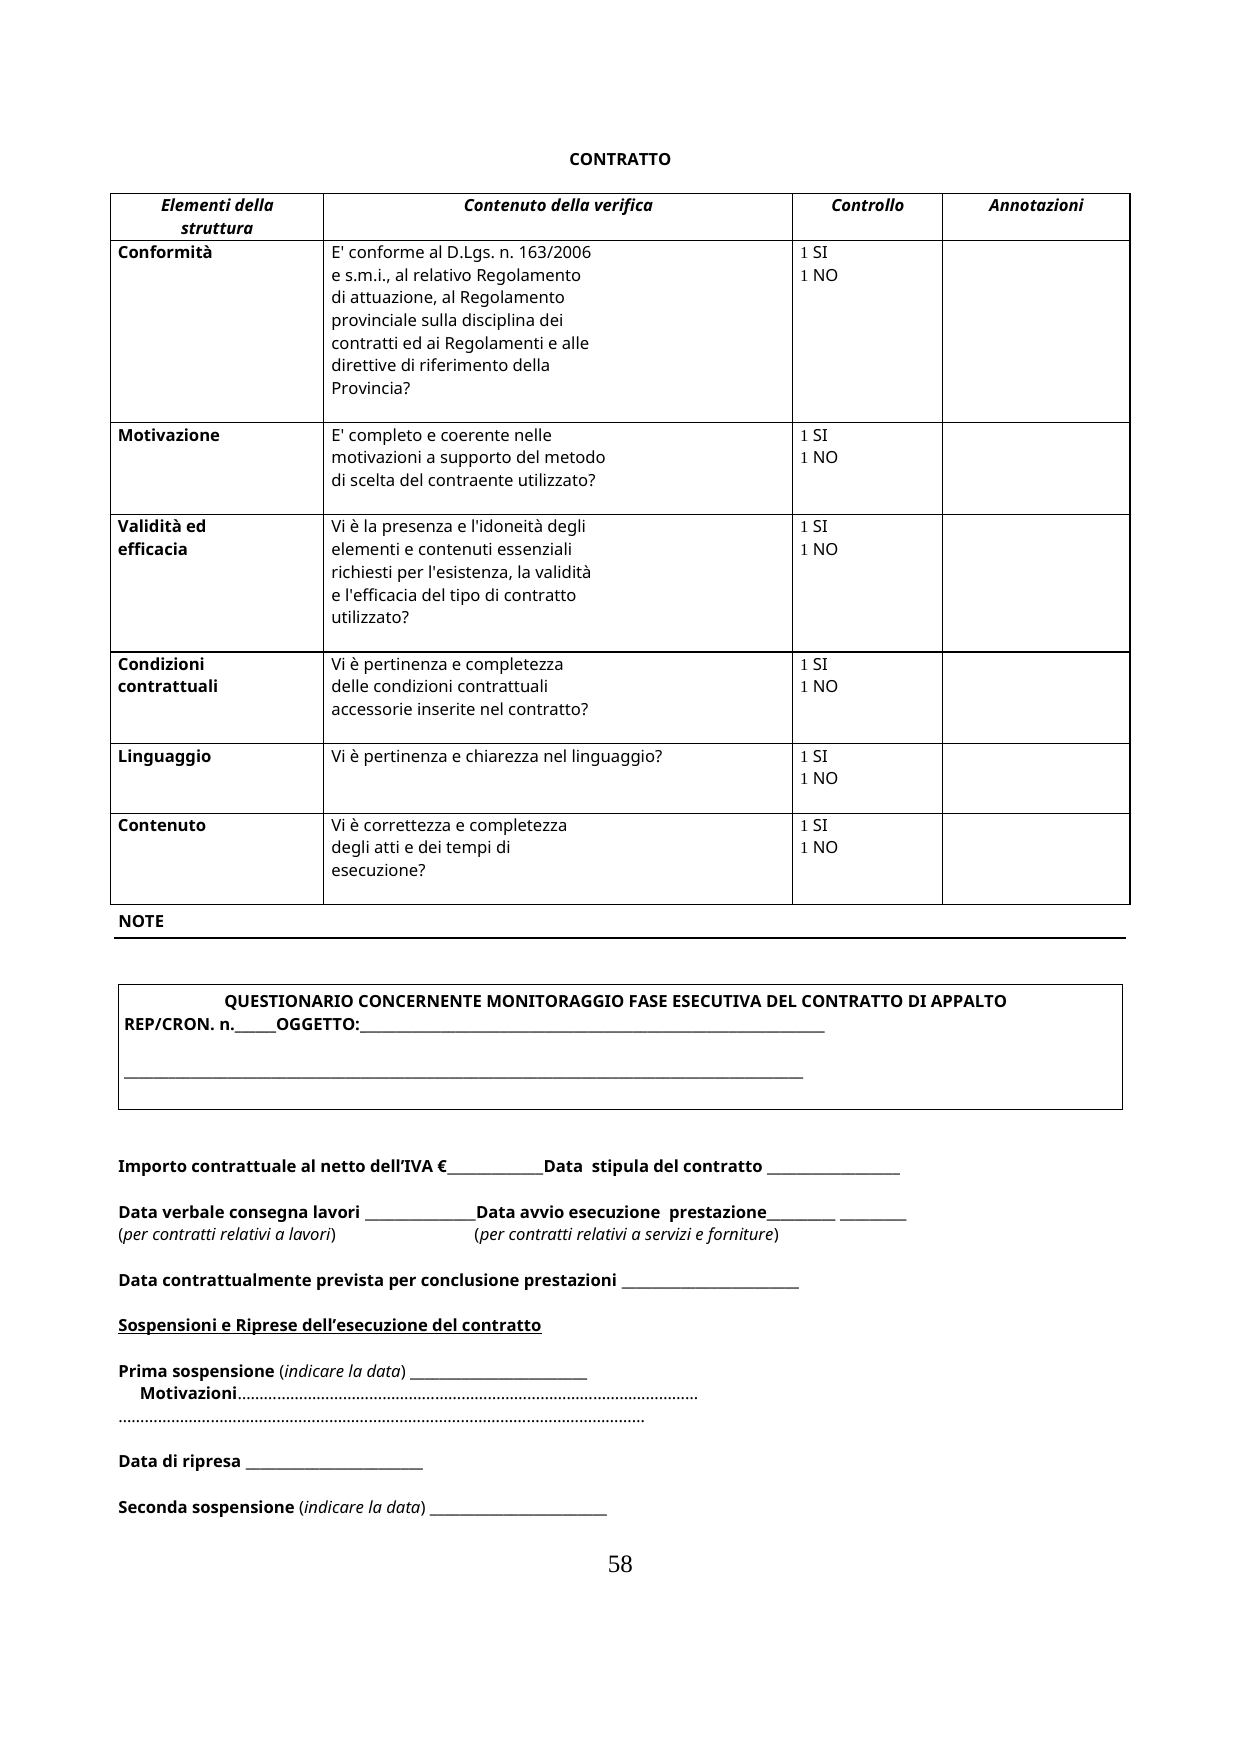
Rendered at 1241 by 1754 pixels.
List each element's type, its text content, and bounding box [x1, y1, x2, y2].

table_cell E' conforme al D.Lgs. n. 163/2006 e s.m.i., al relativo Regolamento di attuazione, al Regolamento provinciale sulla disciplina dei contratti ed ai Regolamenti e alle direttive di riferimento della Provincia? [324, 241, 792, 422]
table_cell [943, 744, 1129, 812]
table_header Controllo [793, 194, 942, 239]
table_cell  SI  NO [793, 744, 942, 812]
table_cell Validità ed efficacia [111, 515, 323, 651]
table_header Contenuto della verifica [324, 194, 792, 239]
table_cell E' completo e coerente nelle motivazioni a supporto del metodo di scelta del contraente utilizzato? [324, 423, 792, 514]
table_cell Vi è correttezza e completezza degli atti e dei tempi di esecuzione? [324, 814, 792, 904]
text Data contrattualmente prevista per conclusione prestazioni ________________________ [118, 1268, 1122, 1291]
table_cell [943, 241, 1129, 422]
text Prima sospensione (indicare la data) ________________________ [118, 1359, 1122, 1382]
subtitle CONTRATTO [118, 148, 1122, 170]
text (per contratti relativi a lavori) (per contratti relativi a servizi e forniture) [118, 1223, 1122, 1246]
table_cell Vi è pertinenza e chiarezza nel linguaggio? [324, 744, 792, 812]
table_cell Vi è pertinenza e completezza delle condizioni contrattuali accessorie inserite nel contratto? [324, 653, 792, 743]
subtitle Sospensioni e Riprese dell’esecuzione del contratto [118, 1314, 1122, 1337]
table_cell [943, 423, 1129, 514]
table_cell Condizioni contrattuali [111, 653, 323, 743]
table_header QUESTIONARIO CONCERNENTE MONITORAGGIO FASE ESECUTIVA DEL CONTRATTO DI APPALTO REP/CRON. n.______OGGETTO:_______________________________________________________________ ____________________________________________________________________________________________ [119, 985, 1122, 1109]
text Importo contrattuale al netto dell’IVA €_____________Data stipula del contratto __________________ [118, 1155, 1122, 1178]
text Motivazioni…………………………………………………………………………………………… [118, 1382, 1122, 1405]
text Seconda sospensione (indicare la data) ________________________ [118, 1496, 1122, 1518]
table_cell Motivazione [111, 423, 323, 514]
table_cell [943, 814, 1129, 904]
table_header Elementi della struttura [111, 194, 323, 239]
table_cell Conformità [111, 241, 323, 422]
table_cell  SI  NO [793, 653, 942, 743]
text Data verbale consegna lavori _______________Data avvio esecuzione prestazione__________ _________ [118, 1200, 1122, 1223]
table_cell [943, 515, 1129, 651]
table_cell Contenuto [111, 814, 323, 904]
table_cell  SI  NO [793, 423, 942, 514]
table_cell  SI  NO [793, 814, 942, 904]
table_header Annotazioni [943, 194, 1129, 239]
table_cell Vi è la presenza e l'idoneità degli elementi e contenuti essenziali richiesti per l'esistenza, la validità e l'efficacia del tipo di contratto utilizzato? [324, 515, 792, 651]
text NOTE [114, 905, 1126, 937]
table_cell  SI  NO [793, 515, 942, 651]
table_cell  SI  NO [793, 241, 942, 422]
text Data di ripresa ________________________ [118, 1450, 1122, 1473]
table_cell [943, 653, 1129, 743]
table_cell Linguaggio [111, 744, 323, 812]
text ………………………………………………………………………………………………………… [118, 1405, 1122, 1427]
